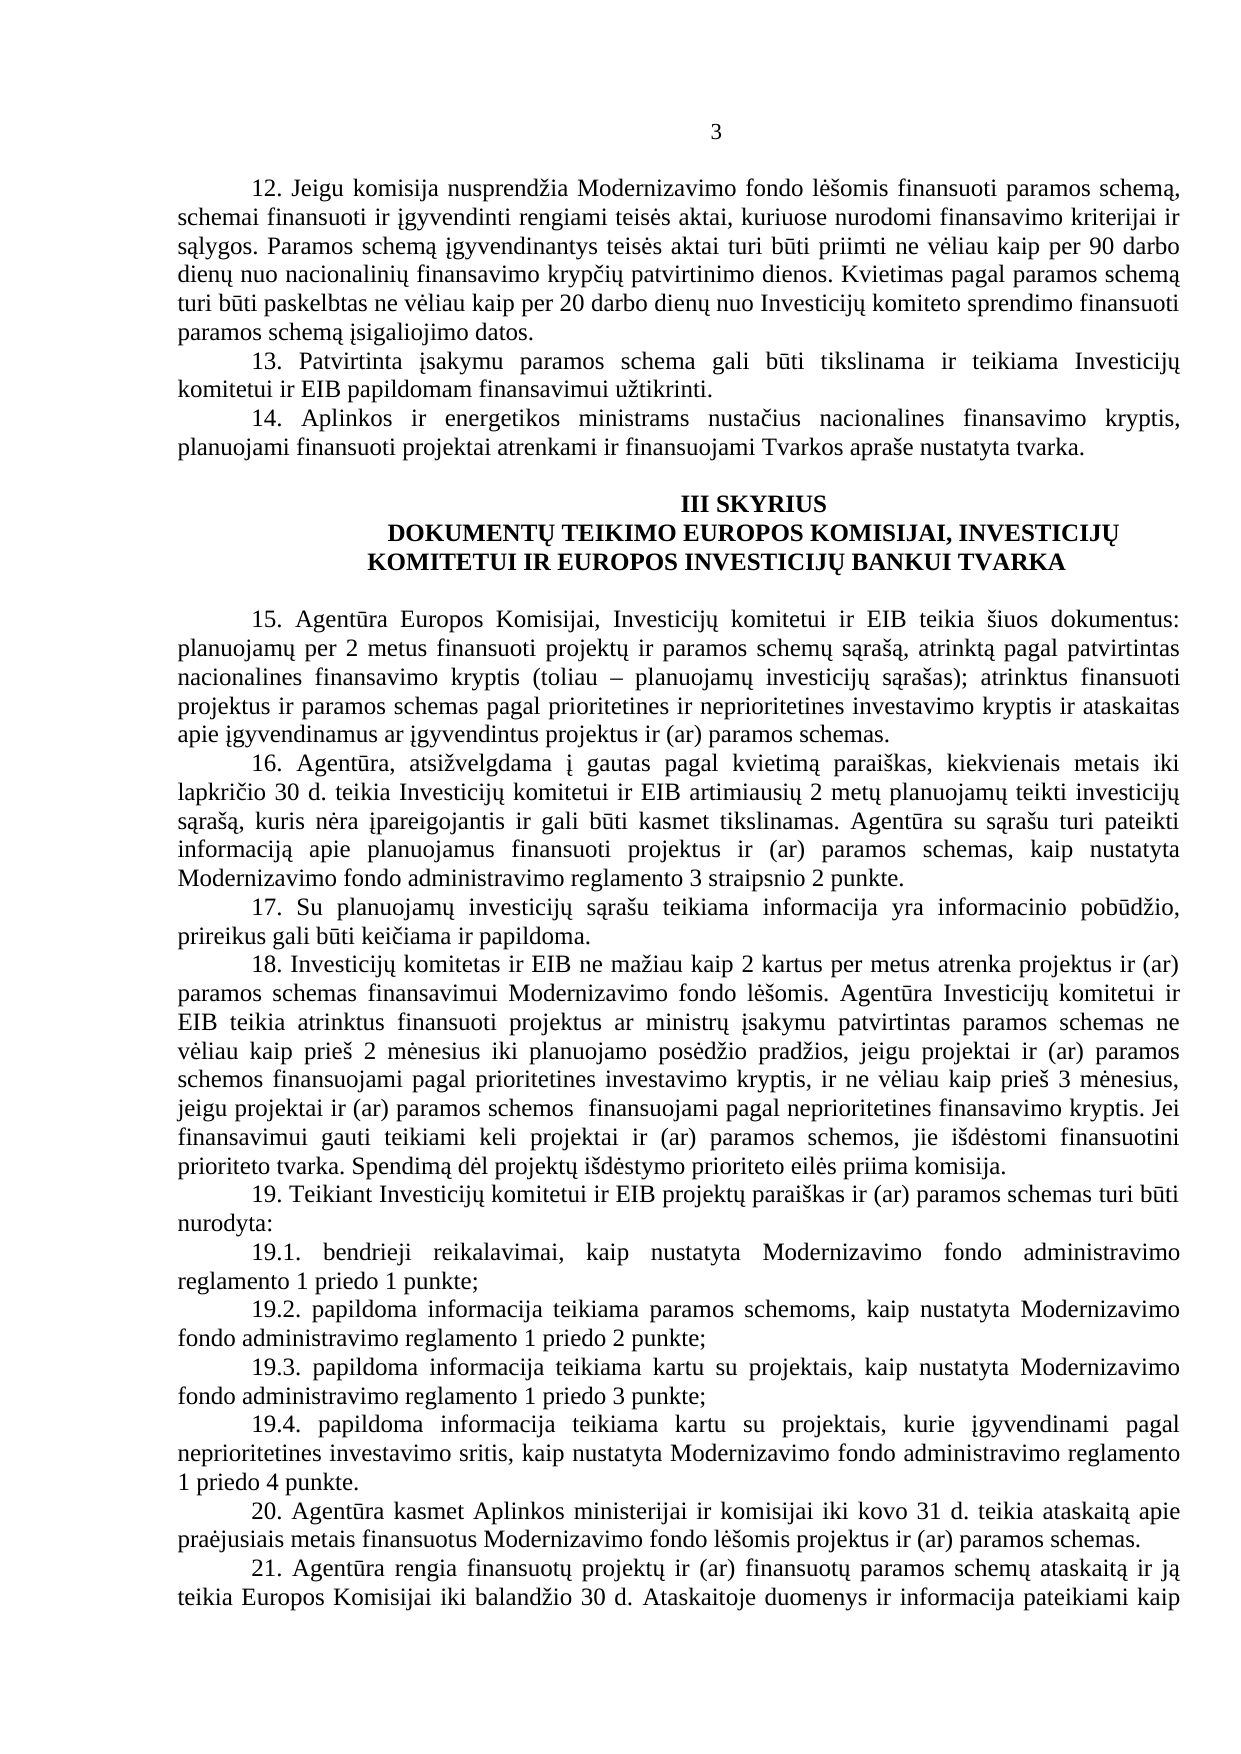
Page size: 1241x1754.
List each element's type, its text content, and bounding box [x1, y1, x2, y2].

text 19.4. papildoma informacija teikiama kartu su projektais, kurie įgyvendinami pagal neprioritetines investavimo sritis, kaip nustatyta Modernizavimo fondo administravimo reglamento 1 priedo 4 punkte. [177, 1409, 1181, 1496]
text 17. Su planuojamų investicijų sąrašu teikiama informacija yra informacinio pobūdžio, prireikus gali būti keičiama ir papildoma. [177, 892, 1181, 949]
text 19.3. papildoma informacija teikiama kartu su projektais, kaip nustatyta Modernizavimo fondo administravimo reglamento 1 priedo 3 punkte; [177, 1352, 1181, 1409]
text 18. Investicijų komitetas ir EIB ne mažiau kaip 2 kartus per metus atrenka projektus ir (ar) paramos schemas finansavimui Modernizavimo fondo lėšomis. Agentūra Investicijų komitetui ir EIB teikia atrinktus finansuoti projektus ar ministrų įsakymu patvirtintas paramos schemas ne vėliau kaip prieš 2 mėnesius iki planuojamo posėdžio pradžios, jeigu projektai ir (ar) paramos schemos finansuojami pagal prioritetines investavimo kryptis, ir ne vėliau kaip prieš 3 mėnesius, jeigu projektai ir (ar) paramos schemos finansuojami pagal neprioritetines finansavimo kryptis. Jei finansavimui gauti teikiami keli projektai ir (ar) paramos schemos, jie išdėstomi finansuotini prioriteto tvarka. Spendimą dėl projektų išdėstymo prioriteto eilės priima komisija. [177, 949, 1181, 1179]
text 19. Teikiant Investicijų komitetui ir EIB projektų paraiškas ir (ar) paramos schemas turi būti nurodyta: [177, 1179, 1181, 1237]
text 19.2. papildoma informacija teikiama paramos schemoms, kaip nustatyta Modernizavimo fondo administravimo reglamento 1 priedo 2 punkte; [177, 1294, 1181, 1352]
text 21. Agentūra rengia finansuotų projektų ir (ar) finansuotų paramos schemų ataskaitą ir ją teikia Europos Komisijai iki balandžio 30 d. Ataskaitoje duomenys ir informacija pateikiami kaip [177, 1553, 1181, 1611]
text 12. Jeigu komisija nusprendžia Modernizavimo fondo lėšomis finansuoti paramos schemą, schemai finansuoti ir įgyvendinti rengiami teisės aktai, kuriuose nurodomi finansavimo kriterijai ir sąlygos. Paramos schemą įgyvendinantys teisės aktai turi būti priimti ne vėliau kaip per 90 darbo dienų nuo nacionalinių finansavimo krypčių patvirtinimo dienos. Kvietimas pagal paramos schemą turi būti paskelbtas ne vėliau kaip per 20 darbo dienų nuo Investicijų komiteto sprendimo finansuoti paramos schemą įsigaliojimo datos. [177, 173, 1181, 346]
text 14. Aplinkos ir energetikos ministrams nustačius nacionalines finansavimo kryptis, planuojami finansuoti projektai atrenkami ir finansuojami Tvarkos apraše nustatyta tvarka. [177, 403, 1181, 461]
text 15. Agentūra Europos Komisijai, Investicijų komitetui ir EIB teikia šiuos dokumentus: planuojamų per 2 metus finansuoti projektų ir paramos schemų sąrašą, atrinktą pagal patvirtintas nacionalines finansavimo kryptis (toliau – planuojamų investicijų sąrašas); atrinktus finansuoti projektus ir paramos schemas pagal prioritetines ir neprioritetines investavimo kryptis ir ataskaitas apie įgyvendinamus ar įgyvendintus projektus ir (ar) paramos schemas. [177, 604, 1181, 748]
text III SKYRIUS [252, 489, 1181, 518]
text 16. Agentūra, atsižvelgdama į gautas pagal kvietimą paraiškas, kiekvienais metais iki lapkričio 30 d. teikia Investicijų komitetui ir EIB artimiausių 2 metų planuojamų teikti investicijų sąrašą, kuris nėra įpareigojantis ir gali būti kasmet tikslinamas. Agentūra su sąrašu turi pateikti informaciją apie planuojamus finansuoti projektus ir (ar) paramos schemas, kaip nustatyta Modernizavimo fondo administravimo reglamento 3 straipsnio 2 punkte. [177, 748, 1181, 892]
text 13. Patvirtinta įsakymu paramos schema gali būti tikslinama ir teikiama Investicijų komitetui ir EIB papildomam finansavimui užtikrinti. [177, 346, 1181, 403]
text DOKUMENTŲ TEIKIMO EUROPOS KOMISIJAI, INVESTICIJŲ KOMITETUI IR EUROPOS INVESTICIJŲ BANKUI TVARKA [252, 518, 1181, 576]
text 20. Agentūra kasmet Aplinkos ministerijai ir komisijai iki kovo 31 d. teikia ataskaitą apie praėjusiais metais finansuotus Modernizavimo fondo lėšomis projektus ir (ar) paramos schemas. [177, 1496, 1181, 1553]
text 19.1. bendrieji reikalavimai, kaip nustatyta Modernizavimo fondo administravimo reglamento 1 priedo 1 punkte; [177, 1237, 1181, 1294]
